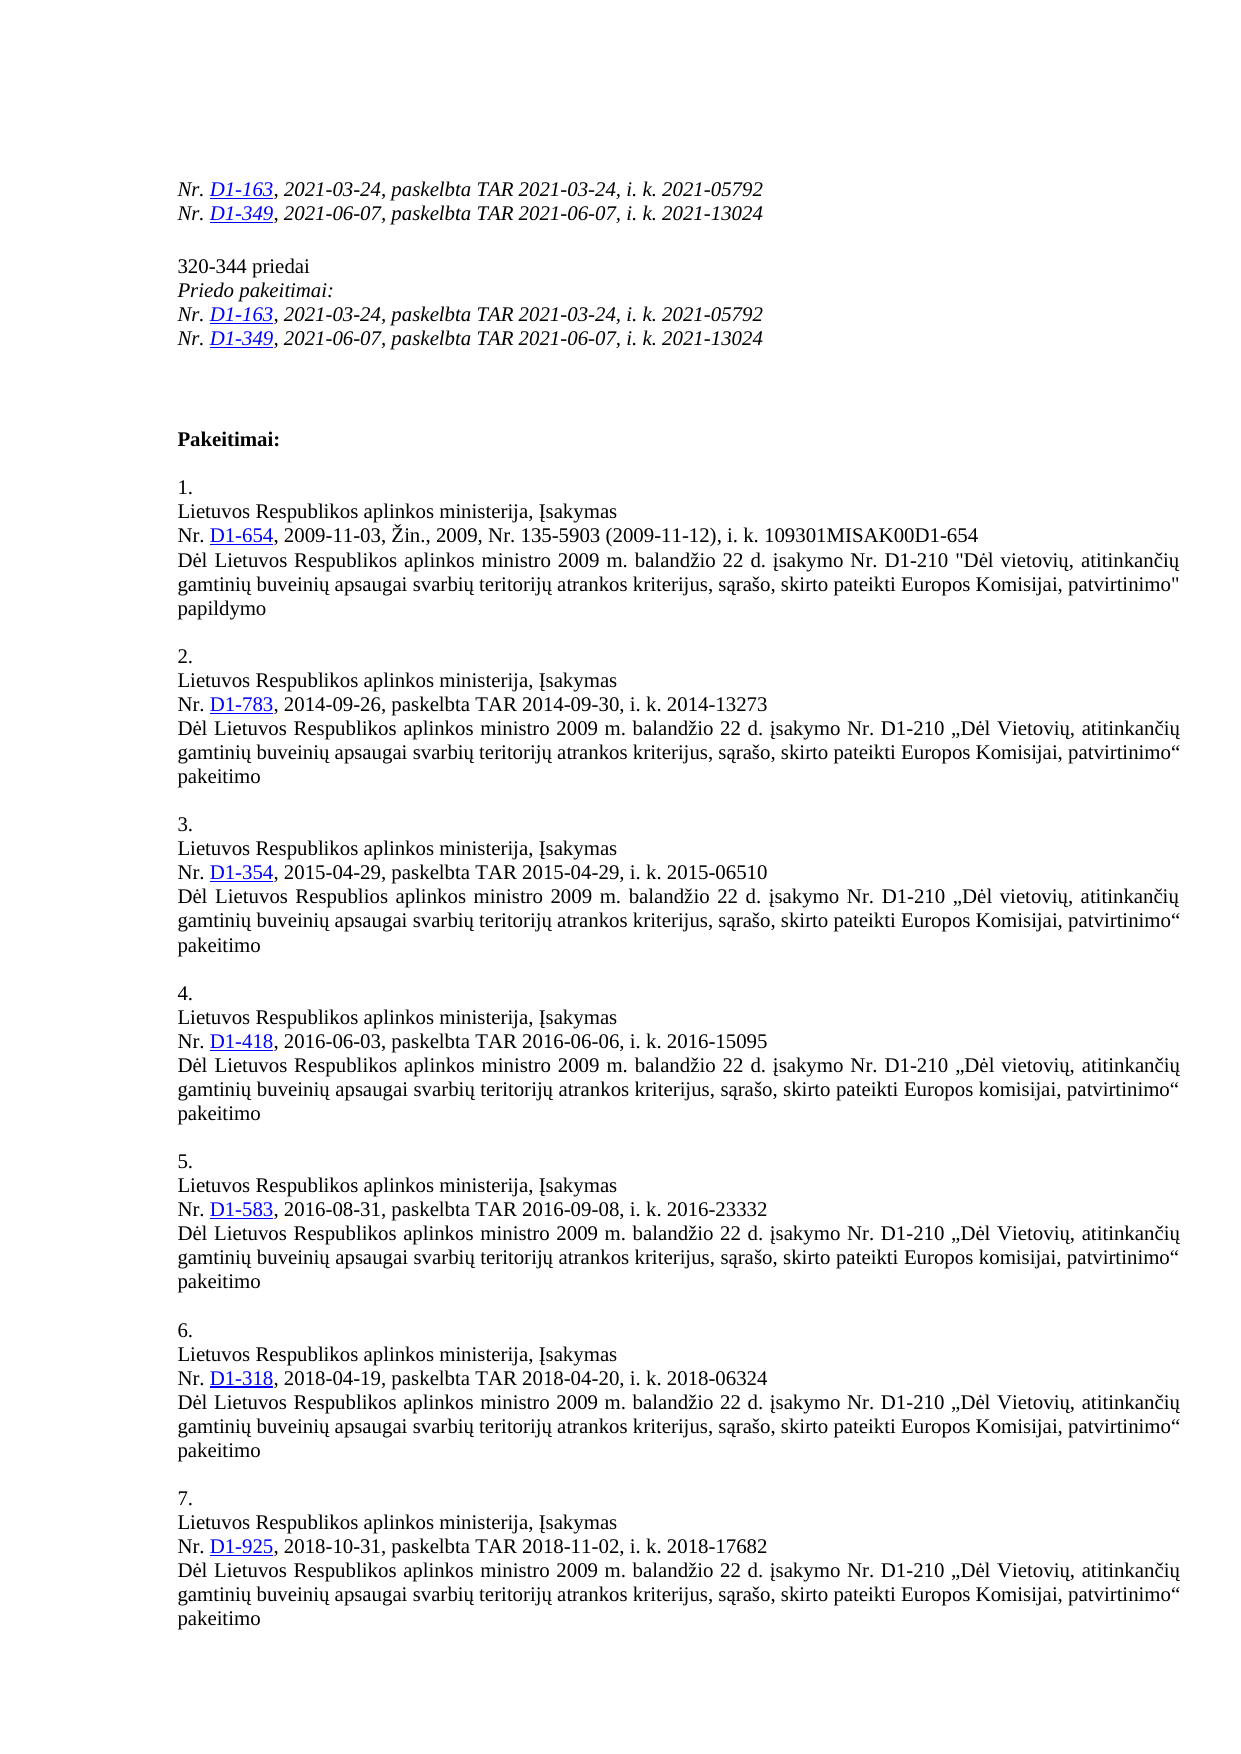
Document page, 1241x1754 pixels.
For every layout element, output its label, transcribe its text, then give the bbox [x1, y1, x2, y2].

text Dėl Lietuvos Respublikos aplinkos ministro 2009 m. balandžio 22 d. įsakymo Nr. D1-210 „Dėl Vietovių, atitinkančių gamtinių buveinių apsaugai svarbių teritorijų atrankos kriterijus, sąrašo, skirto pateikti Europos Komisijai, patvirtinimo“ pakeitimo [177, 1558, 1181, 1630]
text Dėl Lietuvos Respublikos aplinkos ministro 2009 m. balandžio 22 d. įsakymo Nr. D1-210 „Dėl Vietovių, atitinkančių gamtinių buveinių apsaugai svarbių teritorijų atrankos kriterijus, sąrašo, skirto pateikti Europos Komisijai, patvirtinimo“ pakeitimo [177, 716, 1181, 788]
text Dėl Lietuvos Respublikos aplinkos ministro 2009 m. balandžio 22 d. įsakymo Nr. D1-210 „Dėl Vietovių, atitinkančių gamtinių buveinių apsaugai svarbių teritorijų atrankos kriterijus, sąrašo, skirto pateikti Europos komisijai, patvirtinimo“ pakeitimo [177, 1221, 1181, 1293]
text 320-344 priedai [177, 254, 1181, 278]
text Nr. D1-583, 2016-08-31, paskelbta TAR 2016-09-08, i. k. 2016-23332 [177, 1197, 1181, 1221]
text Nr. D1-925, 2018-10-31, paskelbta TAR 2018-11-02, i. k. 2018-17682 [177, 1534, 1181, 1558]
text Lietuvos Respublikos aplinkos ministerija, Įsakymas [177, 499, 1181, 523]
text Nr. D1-163, 2021-03-24, paskelbta TAR 2021-03-24, i. k. 2021-05792 [177, 302, 1181, 326]
text Lietuvos Respublikos aplinkos ministerija, Įsakymas [177, 1510, 1181, 1534]
text Dėl Lietuvos Respublikos aplinkos ministro 2009 m. balandžio 22 d. įsakymo Nr. D1-210 „Dėl vietovių, atitinkančių gamtinių buveinių apsaugai svarbių teritorijų atrankos kriterijus, sąrašo, skirto pateikti Europos komisijai, patvirtinimo“ pakeitimo [177, 1053, 1181, 1125]
text Nr. D1-354, 2015-04-29, paskelbta TAR 2015-04-29, i. k. 2015-06510 [177, 860, 1181, 884]
text Lietuvos Respublikos aplinkos ministerija, Įsakymas [177, 1005, 1181, 1029]
text Nr. D1-349, 2021-06-07, paskelbta TAR 2021-06-07, i. k. 2021-13024 [177, 201, 1181, 225]
text 3. [177, 812, 1181, 836]
text Lietuvos Respublikos aplinkos ministerija, Įsakymas [177, 1173, 1181, 1197]
text Lietuvos Respublikos aplinkos ministerija, Įsakymas [177, 668, 1181, 692]
text 1. [177, 475, 1181, 499]
text 2. [177, 644, 1181, 668]
text 4. [177, 981, 1181, 1005]
text Nr. D1-783, 2014-09-26, paskelbta TAR 2014-09-30, i. k. 2014-13273 [177, 692, 1181, 716]
text Dėl Lietuvos Respublikos aplinkos ministro 2009 m. balandžio 22 d. įsakymo Nr. D1-210 "Dėl vietovių, atitinkančių gamtinių buveinių apsaugai svarbių teritorijų atrankos kriterijus, sąrašo, skirto pateikti Europos Komisijai, patvirtinimo" papildymo [177, 547, 1181, 620]
text 6. [177, 1317, 1181, 1342]
text 7. [177, 1486, 1181, 1510]
text Dėl Lietuvos Respublios aplinkos ministro 2009 m. balandžio 22 d. įsakymo Nr. D1-210 „Dėl vietovių, atitinkančių gamtinių buveinių apsaugai svarbių teritorijų atrankos kriterijus, sąrašo, skirto pateikti Europos Komisijai, patvirtinimo“ pakeitimo [177, 884, 1181, 957]
text Nr. D1-318, 2018-04-19, paskelbta TAR 2018-04-20, i. k. 2018-06324 [177, 1366, 1181, 1390]
text Priedo pakeitimai: [177, 278, 1181, 302]
text Nr. D1-418, 2016-06-03, paskelbta TAR 2016-06-06, i. k. 2016-15095 [177, 1029, 1181, 1053]
text Dėl Lietuvos Respublikos aplinkos ministro 2009 m. balandžio 22 d. įsakymo Nr. D1-210 „Dėl Vietovių, atitinkančių gamtinių buveinių apsaugai svarbių teritorijų atrankos kriterijus, sąrašo, skirto pateikti Europos Komisijai, patvirtinimo“ pakeitimo [177, 1390, 1181, 1462]
text 5. [177, 1149, 1181, 1173]
text Nr. D1-654, 2009-11-03, Žin., 2009, Nr. 135-5903 (2009-11-12), i. k. 109301MISAK00D1-654 [177, 523, 1181, 547]
text Nr. D1-349, 2021-06-07, paskelbta TAR 2021-06-07, i. k. 2021-13024 [177, 326, 1181, 350]
text Pakeitimai: [177, 427, 1181, 451]
text Lietuvos Respublikos aplinkos ministerija, Įsakymas [177, 836, 1181, 860]
text Lietuvos Respublikos aplinkos ministerija, Įsakymas [177, 1342, 1181, 1366]
text Nr. D1-163, 2021-03-24, paskelbta TAR 2021-03-24, i. k. 2021-05792 [177, 177, 1181, 201]
